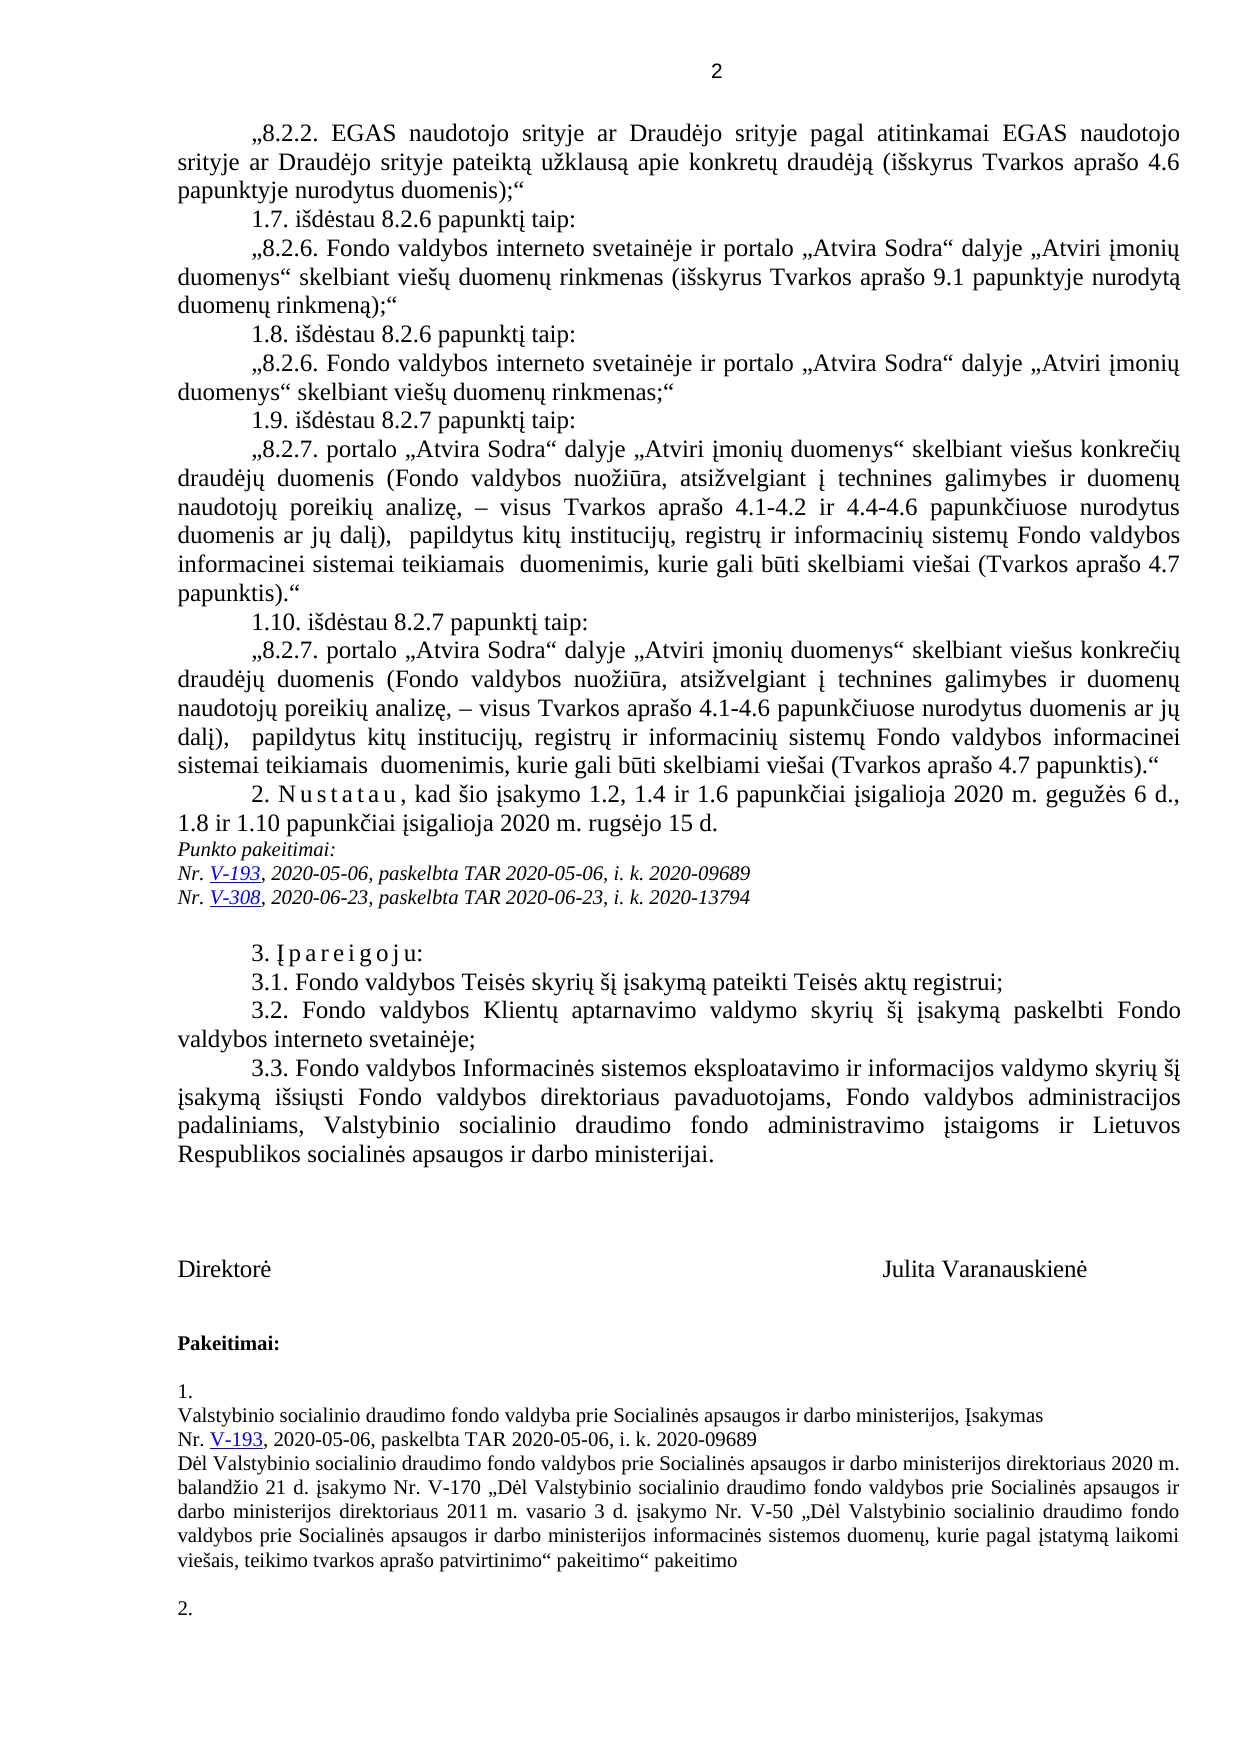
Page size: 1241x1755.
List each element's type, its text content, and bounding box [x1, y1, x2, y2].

text 3.3. Fondo valdybos Informacinės sistemos eksploatavimo ir informacijos valdymo skyrių šį įsakymą išsiųsti Fondo valdybos direktoriaus pavaduotojams, Fondo valdybos administracijos padaliniams, Valstybinio socialinio draudimo fondo administravimo įstaigoms ir Lietuvos Respublikos socialinės apsaugos ir darbo ministerijai. [177, 1053, 1181, 1168]
text 2. Nustatau, kad šio įsakymo 1.2, 1.4 ir 1.6 papunkčiai įsigalioja 2020 m. gegužės 6 d., 1.8 ir 1.10 papunkčiai įsigalioja 2020 m. rugsėjo 15 d. [177, 779, 1181, 837]
text Nr. V-193, 2020-05-06, paskelbta TAR 2020-05-06, i. k. 2020-09689 [177, 861, 1181, 885]
text 1.8. išdėstau 8.2.6 papunktį taip: [177, 319, 1181, 348]
text 3.2. Fondo valdybos Klientų aptarnavimo valdymo skyrių šį įsakymą paskelbti Fondo valdybos interneto svetainėje; [177, 995, 1181, 1053]
text Dėl Valstybinio socialinio draudimo fondo valdybos prie Socialinės apsaugos ir darbo ministerijos direktoriaus 2020 m. balandžio 21 d. įsakymo Nr. V-170 „Dėl Valstybinio socialinio draudimo fondo valdybos prie Socialinės apsaugos ir darbo ministerijos direktoriaus 2011 m. vasario 3 d. įsakymo Nr. V-50 „Dėl Valstybinio socialinio draudimo fondo valdybos prie Socialinės apsaugos ir darbo ministerijos informacinės sistemos duomenų, kurie pagal įstatymą laikomi viešais, teikimo tvarkos aprašo patvirtinimo“ pakeitimo“ pakeitimo [177, 1451, 1181, 1572]
text „8.2.7. portalo „Atvira Sodra“ dalyje „Atviri įmonių duomenys“ skelbiant viešus konkrečių draudėjų duomenis (Fondo valdybos nuožiūra, atsižvelgiant į technines galimybes ir duomenų naudotojų poreikių analizę, – visus Tvarkos aprašo 4.1-4.2 ir 4.4-4.6 papunkčiuose nurodytus duomenis ar jų dalį), papildytus kitų institucijų, registrų ir informacinių sistemų Fondo valdybos informacinei sistemai teikiamais duomenimis, kurie gali būti skelbiami viešai (Tvarkos aprašo 4.7 papunktis).“ [177, 434, 1181, 607]
text 3.1. Fondo valdybos Teisės skyrių šį įsakymą pateikti Teisės aktų registrui; [177, 967, 1181, 995]
text Punkto pakeitimai: [177, 837, 1181, 861]
text 2. [177, 1596, 1181, 1620]
text „8.2.2. EGAS naudotojo srityje ar Draudėjo srityje pagal atitinkamai EGAS naudotojo srityje ar Draudėjo srityje pateiktą užklausą apie konkretų draudėją (išskyrus Tvarkos aprašo 4.6 papunktyje nurodytus duomenis);“ [177, 118, 1181, 204]
text Direktorė Julita Varanauskienė [177, 1254, 1181, 1283]
text Pakeitimai: [177, 1331, 1181, 1355]
text „8.2.7. portalo „Atvira Sodra“ dalyje „Atviri įmonių duomenys“ skelbiant viešus konkrečių draudėjų duomenis (Fondo valdybos nuožiūra, atsižvelgiant į technines galimybes ir duomenų naudotojų poreikių analizę, – visus Tvarkos aprašo 4.1-4.6 papunkčiuose nurodytus duomenis ar jų dalį), papildytus kitų institucijų, registrų ir informacinių sistemų Fondo valdybos informacinei sistemai teikiamais duomenimis, kurie gali būti skelbiami viešai (Tvarkos aprašo 4.7 papunktis).“ [177, 636, 1181, 779]
text Valstybinio socialinio draudimo fondo valdyba prie Socialinės apsaugos ir darbo ministerijos, Įsakymas [177, 1403, 1181, 1427]
text Nr. V-193, 2020-05-06, paskelbta TAR 2020-05-06, i. k. 2020-09689 [177, 1427, 1181, 1451]
text Nr. V-308, 2020-06-23, paskelbta TAR 2020-06-23, i. k. 2020-13794 [177, 885, 1181, 909]
text 1.10. išdėstau 8.2.7 papunktį taip: [177, 607, 1181, 636]
text 1.9. išdėstau 8.2.7 papunktį taip: [177, 406, 1181, 434]
text 1. [177, 1379, 1181, 1403]
text „8.2.6. Fondo valdybos interneto svetainėje ir portalo „Atvira Sodra“ dalyje „Atviri įmonių duomenys“ skelbiant viešų duomenų rinkmenas (išskyrus Tvarkos aprašo 9.1 papunktyje nurodytą duomenų rinkmeną);“ [177, 233, 1181, 319]
text 3. Įpareigoju: [177, 938, 1181, 967]
text 1.7. išdėstau 8.2.6 papunktį taip: [177, 204, 1181, 233]
text „8.2.6. Fondo valdybos interneto svetainėje ir portalo „Atvira Sodra“ dalyje „Atviri įmonių duomenys“ skelbiant viešų duomenų rinkmenas;“ [177, 348, 1181, 406]
